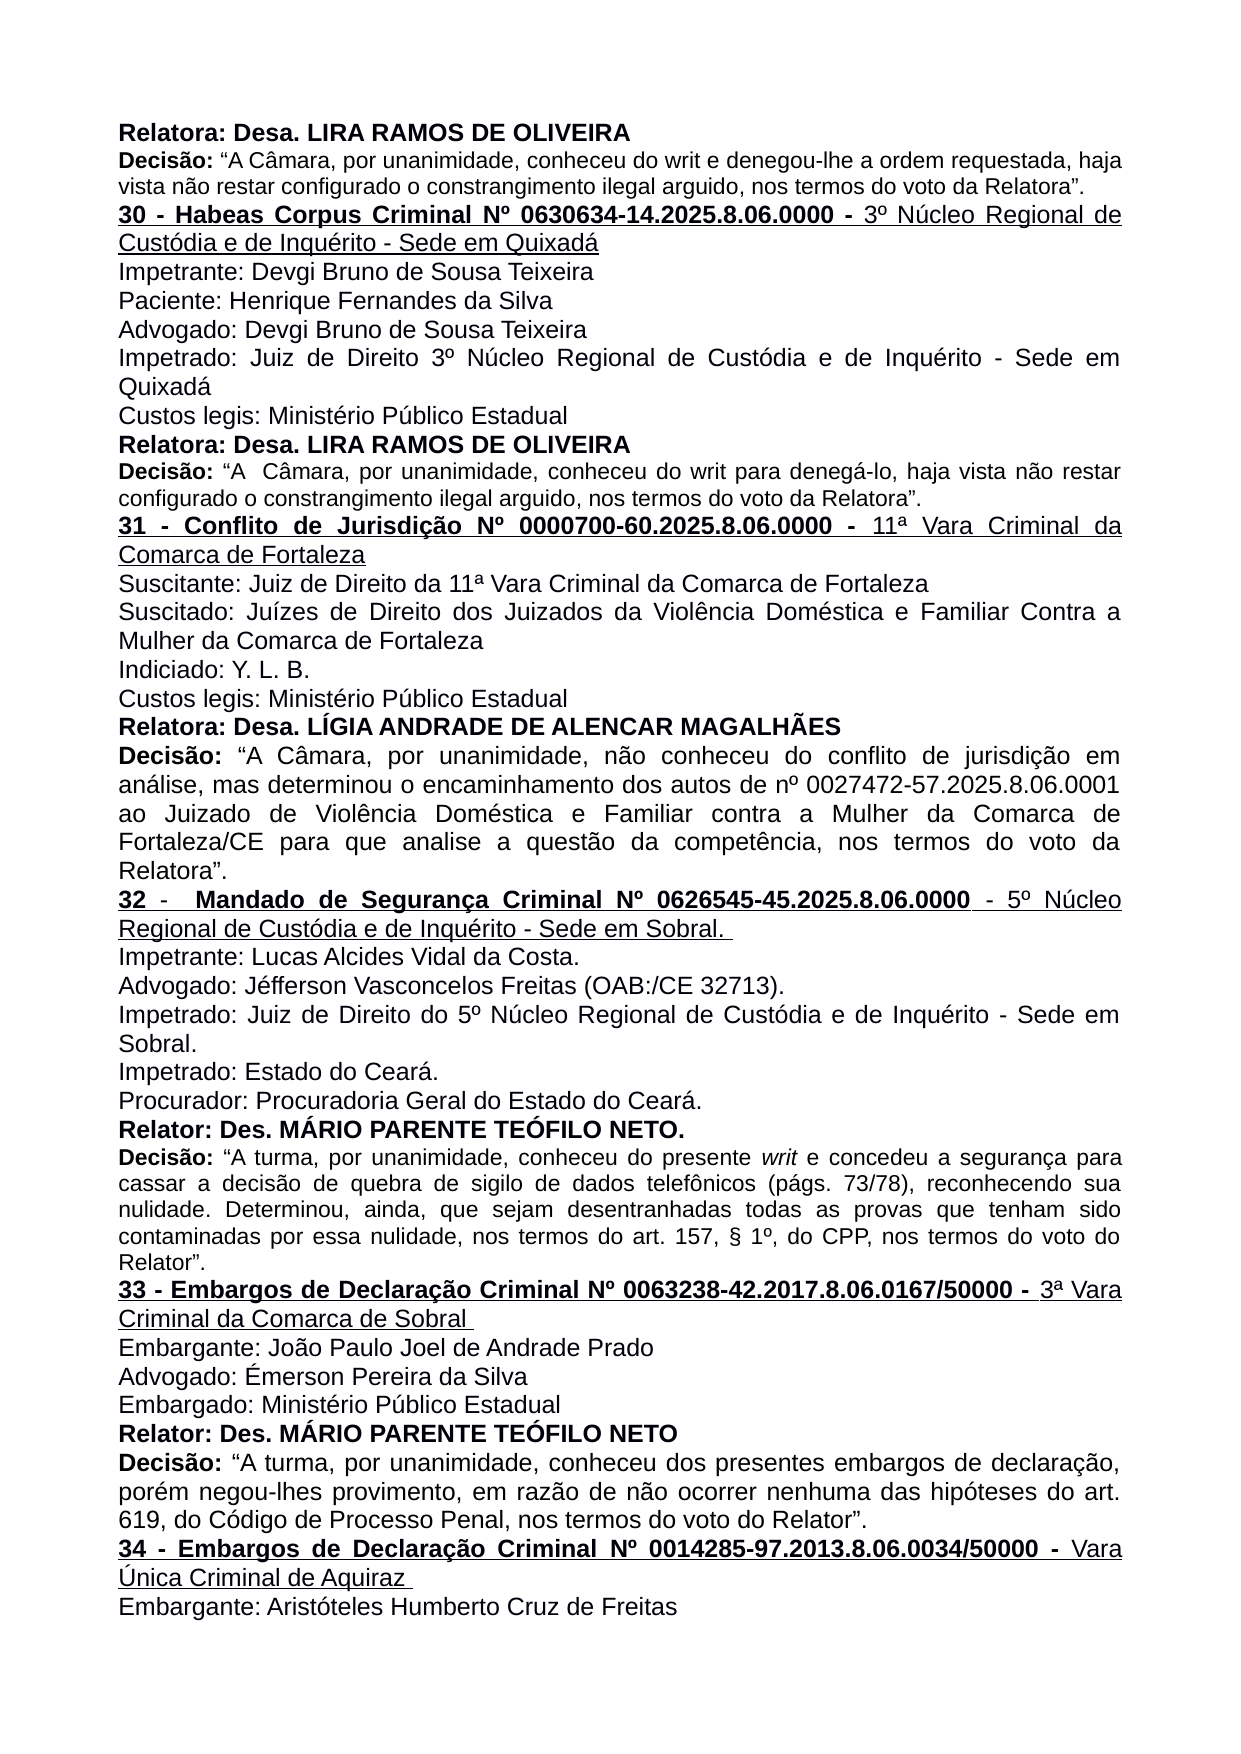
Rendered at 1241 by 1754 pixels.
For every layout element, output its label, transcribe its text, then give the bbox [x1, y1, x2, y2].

text Embargado: Ministério Público Estadual [118, 1390, 1122, 1419]
text Relatora: Desa. LIRA RAMOS DE OLIVEIRA [118, 118, 1122, 147]
text Decisão: “A turma, por unanimidade, conheceu dos presentes embargos de declaração, porém negou-lhes provimento, em razão de não ocorrer nenhuma das hipóteses do art. 619, do Código de Processo Penal, nos termos do voto do Relator”. [118, 1448, 1122, 1534]
text 34 - Embargos de Declaração Criminal Nº 0014285-97.2013.8.06.0034/50000 - Vara [118, 1534, 1122, 1559]
text Relatora: Desa. LÍGIA ANDRADE DE ALENCAR MAGALHÃES [118, 712, 1122, 741]
text Regional de Custódia e de Inquérito - Sede em Sobral. [118, 911, 1122, 942]
text Embargante: Aristóteles Humberto Cruz de Freitas [118, 1592, 1122, 1620]
text Impetrado: Estado do Ceará. [118, 1057, 1122, 1086]
text Relatora: Desa. LIRA RAMOS DE OLIVEIRA [118, 429, 1122, 458]
text Impetrado: Juiz de Direito do 5º Núcleo Regional de Custódia e de Inquérito - Sede em Sobral. [118, 1000, 1122, 1057]
text Relator: Des. MÁRIO PARENTE TEÓFILO NETO [118, 1419, 1122, 1448]
text Relator: Des. MÁRIO PARENTE TEÓFILO NETO. [118, 1115, 1122, 1143]
text Embargante: João Paulo Joel de Andrade Prado [118, 1333, 1122, 1362]
text Impetrado: Juiz de Direito 3º Núcleo Regional de Custódia e de Inquérito - Sede em Quixadá [118, 343, 1122, 401]
text Suscitante: Juiz de Direito da 11ª Vara Criminal da Comarca de Fortaleza [118, 568, 1122, 597]
text Decisão: “A Câmara, por unanimidade, conheceu do writ e denegou-lhe a ordem requestada, haja vista não restar configurado o constrangimento ilegal arguido, nos termos do voto da Relatora”. [118, 147, 1122, 199]
text Advogado: Jéfferson Vasconcelos Freitas (OAB:/CE 32713). [118, 971, 1122, 1000]
text Decisão: “A Câmara, por unanimidade, conheceu do writ para denegá-lo, haja vista não restar configurado o constrangimento ilegal arguido, nos termos do voto da Relatora”. [118, 458, 1122, 511]
text 30 - Habeas Corpus Criminal Nº 0630634-14.2025.8.06.0000 - 3º Núcleo Regional de [118, 199, 1122, 225]
text Procurador: Procuradoria Geral do Estado do Ceará. [118, 1086, 1122, 1115]
text Comarca de Fortaleza [118, 537, 1122, 568]
text Impetrante: Devgi Bruno de Sousa Teixeira [118, 257, 1122, 286]
text Advogado: Devgi Bruno de Sousa Teixeira [118, 314, 1122, 343]
text Criminal da Comarca de Sobral [118, 1301, 1122, 1333]
text Única Criminal de Aquiraz [118, 1560, 1122, 1592]
text Advogado: Émerson Pereira da Silva [118, 1362, 1122, 1390]
text Custos legis: Ministério Público Estadual [118, 401, 1122, 429]
text Custos legis: Ministério Público Estadual [118, 683, 1122, 712]
text 31 - Conflito de Jurisdição Nº 0000700-60.2025.8.06.0000 - 11ª Vara Criminal da [118, 511, 1122, 536]
text 32 - Mandado de Segurança Criminal Nº 0626545-45.2025.8.06.0000 - 5º Núcleo [118, 885, 1122, 910]
text Suscitado: Juízes de Direito dos Juizados da Violência Doméstica e Familiar Contra a Mulher da Comarca de Fortaleza [118, 597, 1122, 655]
text Impetrante: Lucas Alcides Vidal da Costa. [118, 942, 1122, 971]
text 33 - Embargos de Declaração Criminal Nº 0063238-42.2017.8.06.0167/50000 - 3ª Vara [118, 1275, 1122, 1300]
text Paciente: Henrique Fernandes da Silva [118, 286, 1122, 314]
text Decisão: “A Câmara, por unanimidade, não conheceu do conflito de jurisdição em análise, mas determinou o encaminhamento dos autos de nº 0027472-57.2025.8.06.0001 ao Juizado de Violência Doméstica e Familiar contra a Mulher da Comarca de Fortaleza/CE para que analise a questão da competência, nos termos do voto da Relatora”. [118, 741, 1122, 885]
text Decisão: “A turma, por unanimidade, conheceu do presente writ e concedeu a segurança para cassar a decisão de quebra de sigilo de dados telefônicos (págs. 73/78), reconhecendo sua nulidade. Determinou, ainda, que sejam desentranhadas todas as provas que tenham sido contaminadas por essa nulidade, nos termos do art. 157, § 1º, do CPP, nos termos do voto do Relator”. [118, 1143, 1122, 1275]
text Indiciado: Y. L. B. [118, 655, 1122, 683]
text Custódia e de Inquérito - Sede em Quixadá [118, 226, 1122, 257]
